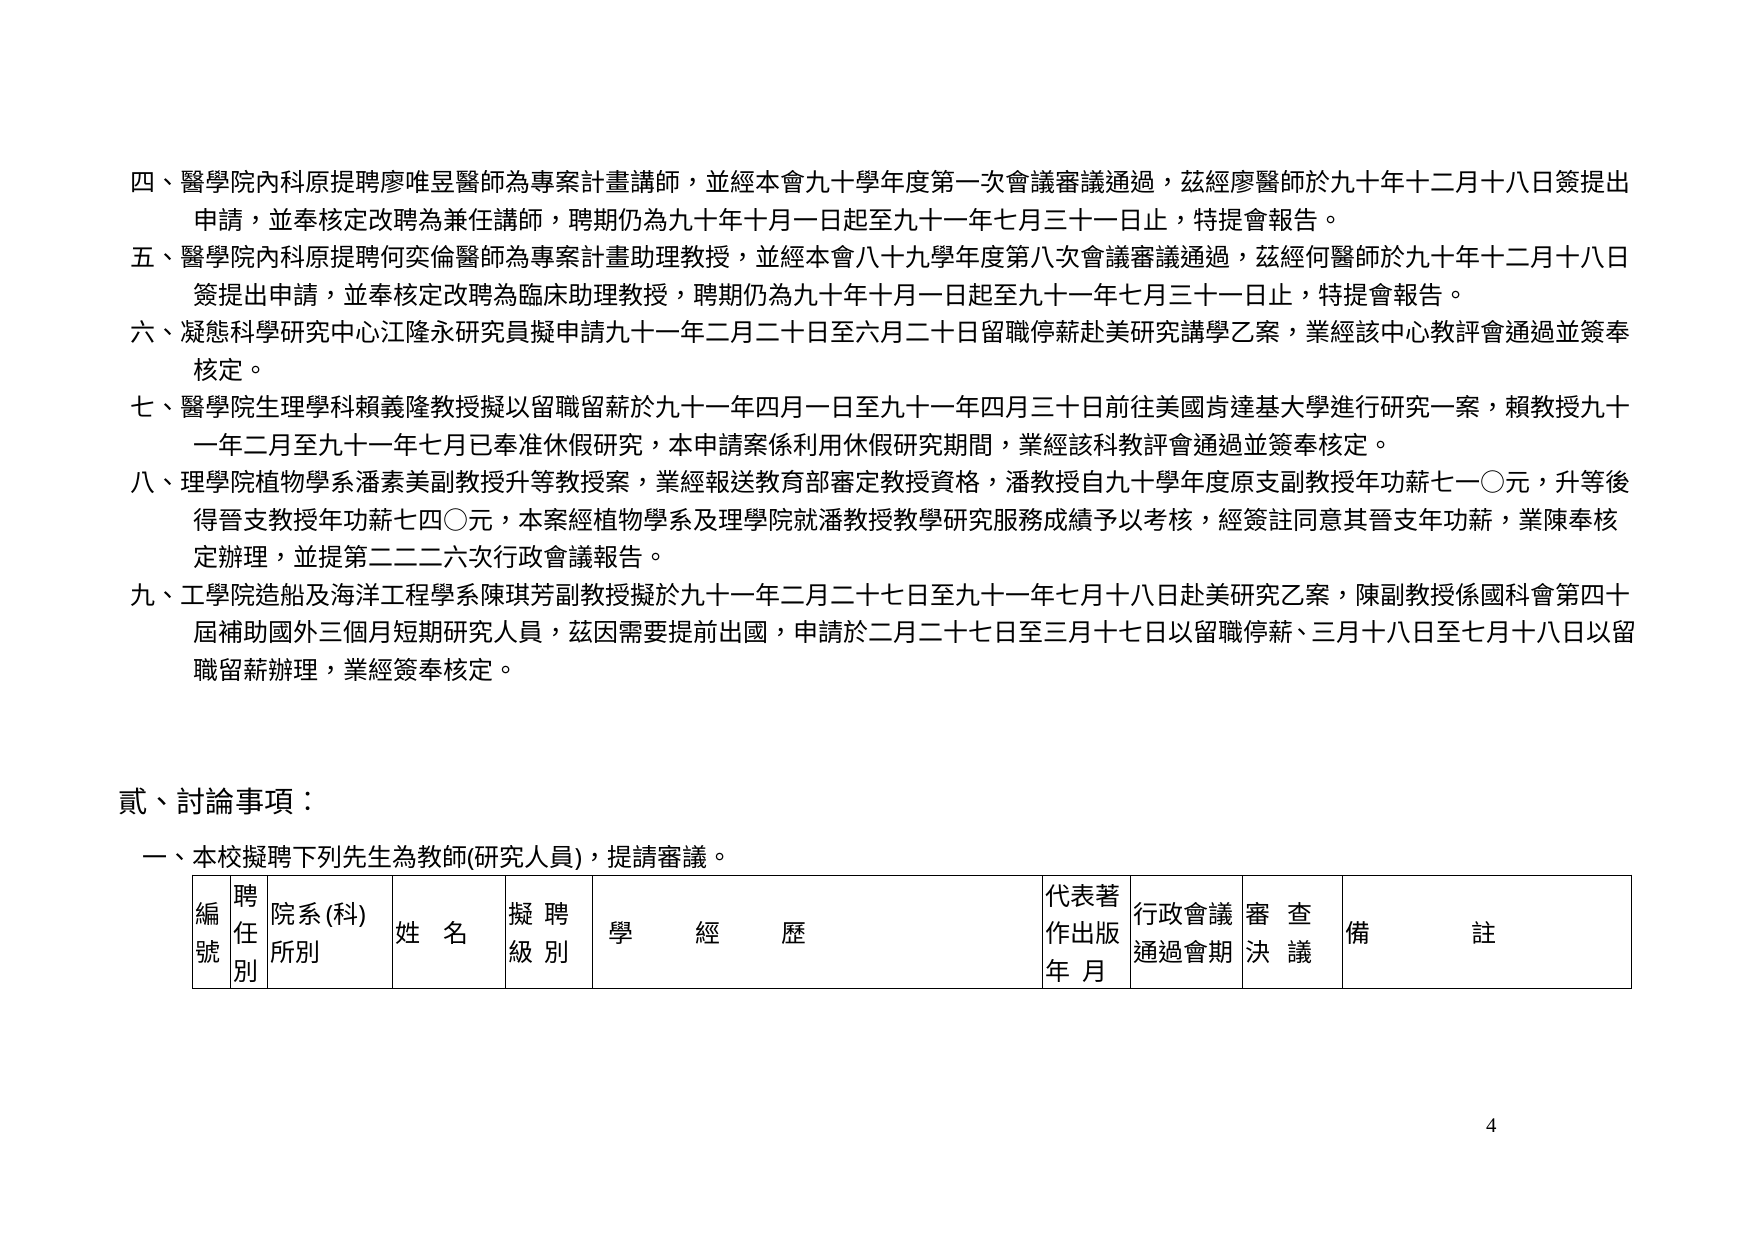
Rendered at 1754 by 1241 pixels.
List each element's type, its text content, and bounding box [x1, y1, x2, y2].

table_header 聘任別 [231, 876, 267, 988]
text 一、本校擬聘下列先生為教師(研究人員)，提請審議。 [142, 837, 1636, 874]
table_header 姓 名 [393, 876, 505, 988]
text 四、醫學院內科原提聘廖唯昱醫師為專案計畫講師，並經本會九十學年度第一次會議審議通過，茲經廖醫師於九十年十二月十八日簽提出申請，並奉核定改聘為兼任講師，聘期仍為九十年十月一日起至九十一年七月三十一日止，特提會報告。 [118, 162, 1636, 237]
text 五、醫學院內科原提聘何奕倫醫師為專案計畫助理教授，並經本會八十九學年度第八次會議審議通過，茲經何醫師於九十年十二月十八日簽提出申請，並奉核定改聘為臨床助理教授，聘期仍為九十年十月一日起至九十一年七月三十一日止，特提會報告。 [118, 237, 1636, 312]
text 六、凝態科學研究中心江隆永研究員擬申請九十一年二月二十日至六月二十日留職停薪赴美研究講學乙案，業經該中心教評會通過並簽奉核定。 [118, 312, 1636, 387]
table_header 學 經 歷 [593, 876, 1042, 988]
text 七、醫學院生理學科賴義隆教授擬以留職留薪於九十一年四月一日至九十一年四月三十日前往美國肯達基大學進行研究一案，賴教授九十一年二月至九十一年七月已奉准休假研究，本申請案係利用休假研究期間，業經該科教評會通過並簽奉核定。 [118, 387, 1636, 462]
table_header 編 號 [193, 876, 230, 988]
text 貳、討論事項︰ [118, 762, 1636, 837]
table_header 院 系 (科) 所別 [268, 876, 392, 988]
table_header 代表著作出版年 月 [1043, 876, 1130, 988]
table_header 行政會議通過會期 [1131, 876, 1242, 988]
table_header 備 註 [1343, 876, 1631, 988]
text 九、工學院造船及海洋工程學系陳琪芳副教授擬於九十一年二月二十七日至九十一年七月十八日赴美研究乙案，陳副教授係國科會第四十屆補助國外三個月短期研究人員，茲因需要提前出國，申請於二月二十七日至三月十七日以留職停薪、三月十八日至七月十八日以留職留薪辦理，業經簽奉核定。 [118, 574, 1636, 687]
table_header 審 查 決 議 [1243, 876, 1342, 988]
text 八、理學院植物學系潘素美副教授升等教授案，業經報送教育部審定教授資格，潘教授自九十學年度原支副教授年功薪七一○元，升等後得晉支教授年功薪七四○元，本案經植物學系及理學院就潘教授教學研究服務成績予以考核，經簽註同意其晉支年功薪，業陳奉核定辦理，並提第二二二六次行政會議報告。 [118, 462, 1636, 574]
table_header 擬 聘 級 別 [506, 876, 592, 988]
